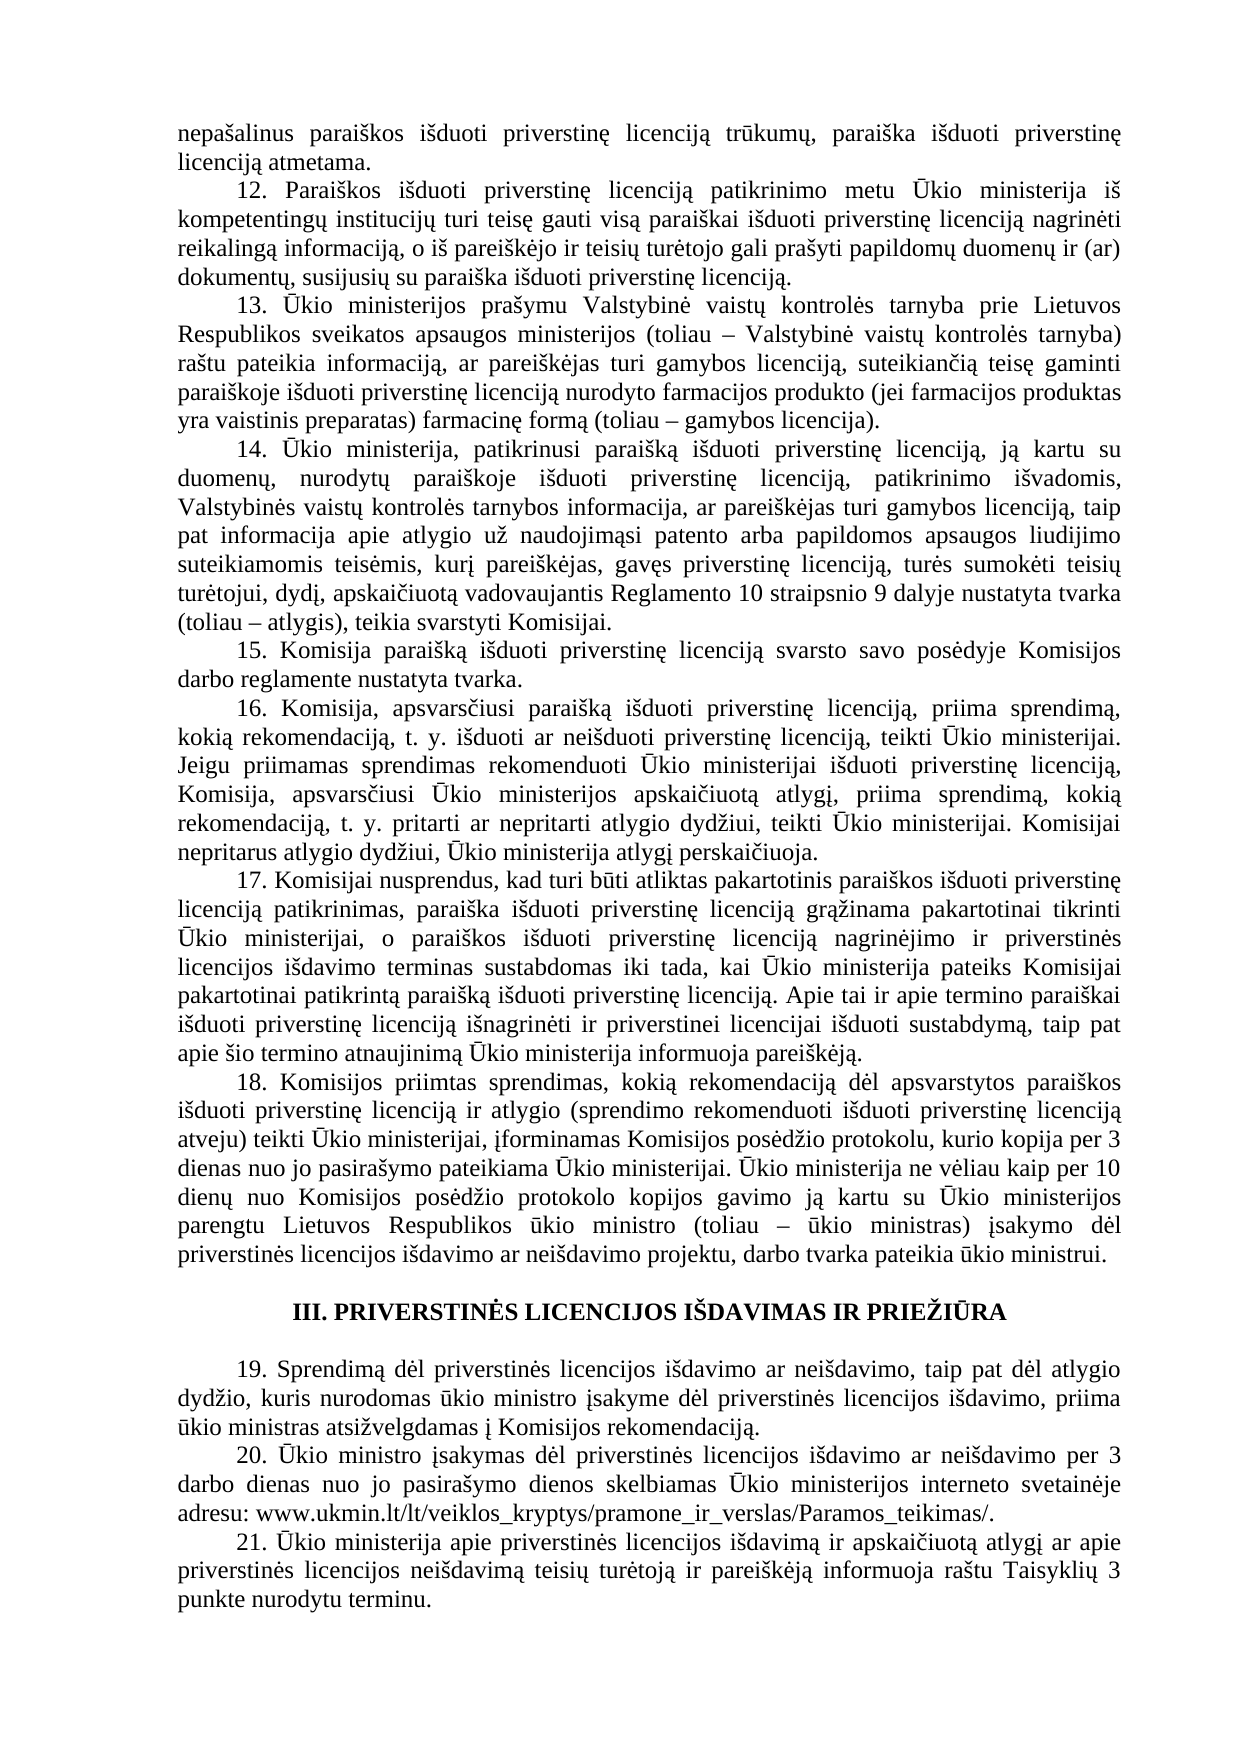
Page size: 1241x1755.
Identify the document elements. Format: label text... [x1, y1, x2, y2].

text 19. Sprendimą dėl priverstinės licencijos išdavimo ar neišdavimo, taip pat dėl atlygio dydžio, kuris nurodomas ūkio ministro įsakyme dėl priverstinės licencijos išdavimo, priima ūkio ministras atsižvelgdamas į Komisijos rekomendaciją. [177, 1354, 1122, 1441]
text 17. Komisijai nusprendus, kad turi būti atliktas pakartotinis paraiškos išduoti priverstinę licenciją patikrinimas, paraiška išduoti priverstinę licenciją grąžinama pakartotinai tikrinti Ūkio ministerijai, o paraiškos išduoti priverstinę licenciją nagrinėjimo ir priverstinės licencijos išdavimo terminas sustabdomas iki tada, kai Ūkio ministerija pateiks Komisijai pakartotinai patikrintą paraišką išduoti priverstinę licenciją. Apie tai ir apie termino paraiškai išduoti priverstinę licenciją išnagrinėti ir priverstinei licencijai išduoti sustabdymą, taip pat apie šio termino atnaujinimą Ūkio ministerija informuoja pareiškėją. [177, 866, 1122, 1067]
text nepašalinus paraiškos išduoti priverstinę licenciją trūkumų, paraiška išduoti priverstinę licenciją atmetama. [177, 118, 1122, 176]
text 14. Ūkio ministerija, patikrinusi paraišką išduoti priverstinę licenciją, ją kartu su duomenų, nurodytų paraiškoje išduoti priverstinę licenciją, patikrinimo išvadomis, Valstybinės vaistų kontrolės tarnybos informacija, ar pareiškėjas turi gamybos licenciją, taip pat informacija apie atlygio už naudojimąsi patento arba papildomos apsaugos liudijimo suteikiamomis teisėmis, kurį pareiškėjas, gavęs priverstinę licenciją, turės sumokėti teisių turėtojui, dydį, apskaičiuotą vadovaujantis Reglamento 10 straipsnio 9 dalyje nustatyta tvarka (toliau – atlygis), teikia svarstyti Komisijai. [177, 434, 1122, 636]
text III. PRIVERSTINĖS LICENCIJOS IŠDAVIMAS IR PRIEŽIŪRA [177, 1297, 1122, 1326]
text 12. Paraiškos išduoti priverstinę licenciją patikrinimo metu Ūkio ministerija iš kompetentingų institucijų turi teisę gauti visą paraiškai išduoti priverstinę licenciją nagrinėti reikalingą informaciją, o iš pareiškėjo ir teisių turėtojo gali prašyti papildomų duomenų ir (ar) dokumentų, susijusių su paraiška išduoti priverstinę licenciją. [177, 176, 1122, 291]
text 13. Ūkio ministerijos prašymu Valstybinė vaistų kontrolės tarnyba prie Lietuvos Respublikos sveikatos apsaugos ministerijos (toliau – Valstybinė vaistų kontrolės tarnyba) raštu pateikia informaciją, ar pareiškėjas turi gamybos licenciją, suteikiančią teisę gaminti paraiškoje išduoti priverstinę licenciją nurodyto farmacijos produkto (jei farmacijos produktas yra vaistinis preparatas) farmacinę formą (toliau – gamybos licencija). [177, 291, 1122, 434]
text 16. Komisija, apsvarsčiusi paraišką išduoti priverstinę licenciją, priima sprendimą, kokią rekomendaciją, t. y. išduoti ar neišduoti priverstinę licenciją, teikti Ūkio ministerijai. Jeigu priimamas sprendimas rekomenduoti Ūkio ministerijai išduoti priverstinę licenciją, Komisija, apsvarsčiusi Ūkio ministerijos apskaičiuotą atlygį, priima sprendimą, kokią rekomendaciją, t. y. pritarti ar nepritarti atlygio dydžiui, teikti Ūkio ministerijai. Komisijai nepritarus atlygio dydžiui, Ūkio ministerija atlygį perskaičiuoja. [177, 693, 1122, 866]
text 18. Komisijos priimtas sprendimas, kokią rekomendaciją dėl apsvarstytos paraiškos išduoti priverstinę licenciją ir atlygio (sprendimo rekomenduoti išduoti priverstinę licenciją atveju) teikti Ūkio ministerijai, įforminamas Komisijos posėdžio protokolu, kurio kopija per 3 dienas nuo jo pasirašymo pateikiama Ūkio ministerijai. Ūkio ministerija ne vėliau kaip per 10 dienų nuo Komisijos posėdžio protokolo kopijos gavimo ją kartu su Ūkio ministerijos parengtu Lietuvos Respublikos ūkio ministro (toliau – ūkio ministras) įsakymo dėl priverstinės licencijos išdavimo ar neišdavimo projektu, darbo tvarka pateikia ūkio ministrui. [177, 1067, 1122, 1268]
text 21. Ūkio ministerija apie priverstinės licencijos išdavimą ir apskaičiuotą atlygį ar apie priverstinės licencijos neišdavimą teisių turėtoją ir pareiškėją informuoja raštu Taisyklių 3 punkte nurodytu terminu. [177, 1527, 1122, 1613]
text 15. Komisija paraišką išduoti priverstinę licenciją svarsto savo posėdyje Komisijos darbo reglamente nustatyta tvarka. [177, 636, 1122, 693]
text 20. Ūkio ministro įsakymas dėl priverstinės licencijos išdavimo ar neišdavimo per 3 darbo dienas nuo jo pasirašymo dienos skelbiamas Ūkio ministerijos interneto svetainėje adresu: www.ukmin.lt/lt/veiklos_kryptys/pramone_ir_verslas/Paramos_teikimas/. [177, 1441, 1122, 1527]
